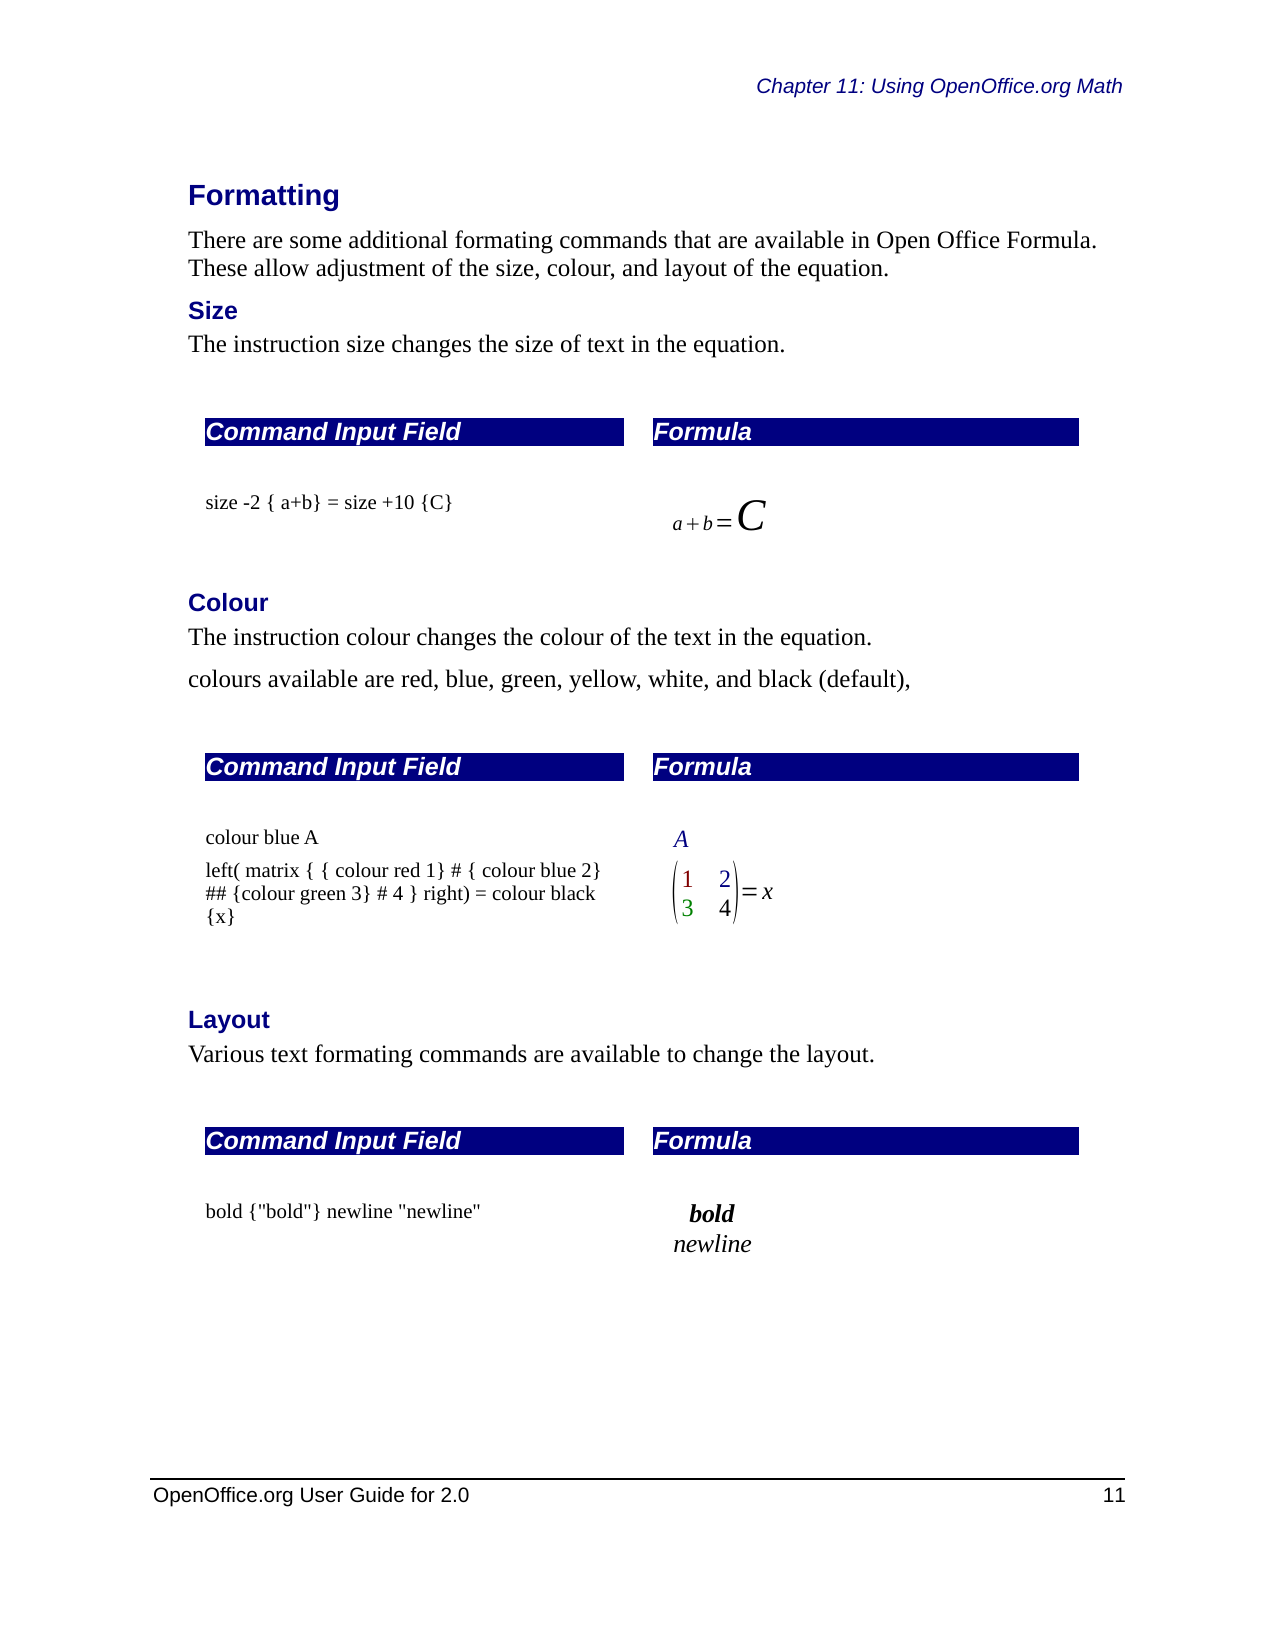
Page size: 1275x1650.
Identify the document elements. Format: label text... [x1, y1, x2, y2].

table_cell [639, 1200, 1094, 1264]
text colours available are red, blue, green, yellow, white, and black (default), [188, 665, 1125, 693]
text Various text formating commands are available to change the layout. [188, 1040, 1125, 1067]
subtitle Layout [188, 1006, 1125, 1034]
table_header Formula [639, 1082, 1094, 1200]
text The instruction size changes the size of text in the equation. [188, 330, 1125, 358]
table_cell [639, 491, 1094, 546]
table_cell left( matrix { { colour red 1} # { colour blue 2} ## {colour green 3} # 4 } right) = colour black {x} [191, 859, 638, 963]
table_cell [639, 859, 1094, 963]
subtitle Colour [188, 589, 1125, 617]
subtitle Size [188, 296, 1125, 324]
table_header Command Input Field [191, 373, 638, 491]
table_header Formula [639, 708, 1094, 826]
table_header Command Input Field [191, 708, 638, 826]
table_header Formula [639, 373, 1094, 491]
table_cell colour blue A [191, 826, 638, 859]
subtitle Formatting [188, 179, 1125, 211]
table_cell bold {"bold"} newline "newline" [191, 1200, 638, 1264]
table_cell size -2 { a+b} = size +10 {C} [191, 491, 638, 546]
text The instruction colour changes the colour of the text in the equation. [188, 623, 1125, 651]
table_header Command Input Field [191, 1082, 638, 1200]
text There are some additional formating commands that are available in Open Office Formula. These allow adjustment of the size, colour, and layout of the equation. [188, 226, 1125, 282]
table_cell [639, 826, 1094, 859]
